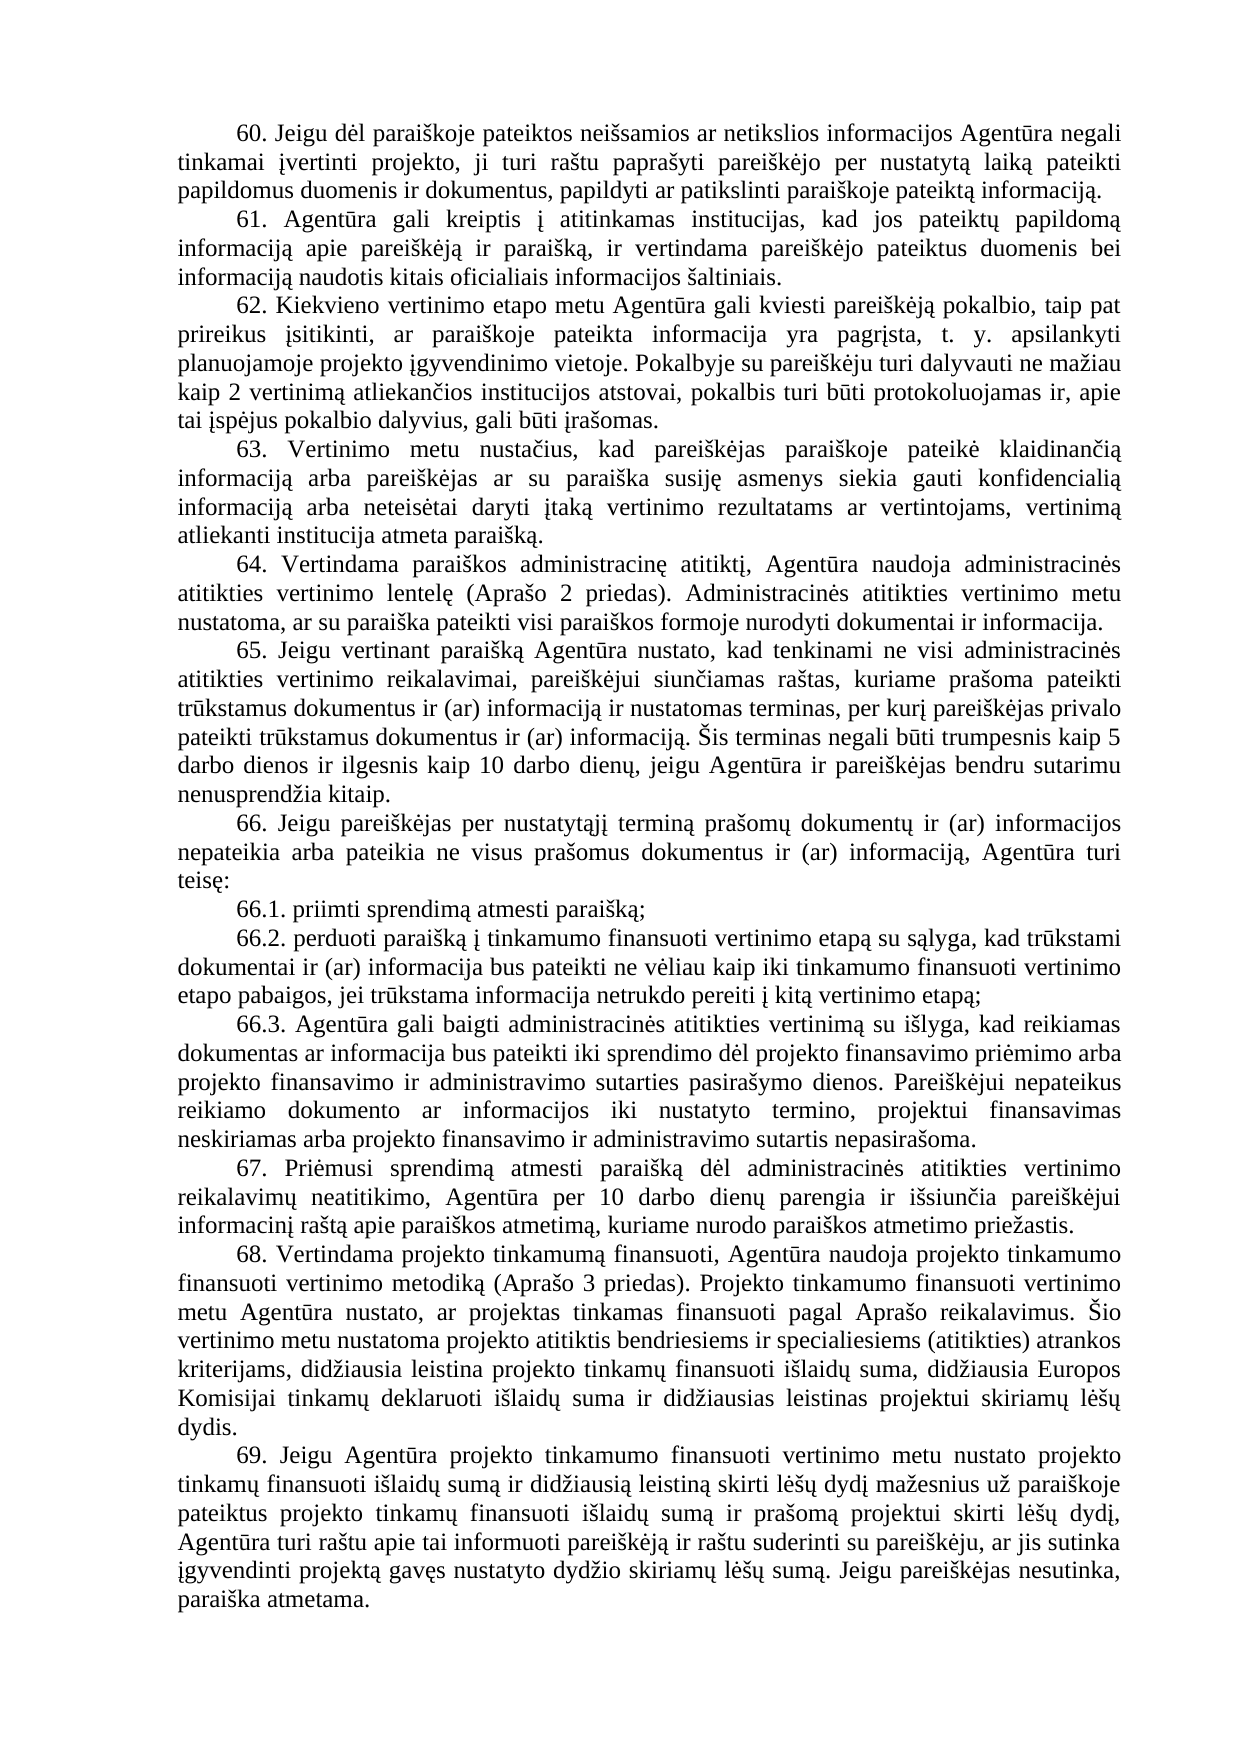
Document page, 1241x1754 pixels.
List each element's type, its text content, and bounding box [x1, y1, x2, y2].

text 66.2. perduoti paraišką į tinkamumo finansuoti vertinimo etapą su sąlyga, kad trūkstami dokumentai ir (ar) informacija bus pateikti ne vėliau kaip iki tinkamumo finansuoti vertinimo etapo pabaigos, jei trūkstama informacija netrukdo pereiti į kitą vertinimo etapą; [177, 923, 1122, 1009]
text 61. Agentūra gali kreiptis į atitinkamas institucijas, kad jos pateiktų papildomą informaciją apie pareiškėją ir paraišką, ir vertindama pareiškėjo pateiktus duomenis bei informaciją naudotis kitais oficialiais informacijos šaltiniais. [177, 204, 1122, 291]
text 69. Jeigu Agentūra projekto tinkamumo finansuoti vertinimo metu nustato projekto tinkamų finansuoti išlaidų sumą ir didžiausią leistiną skirti lėšų dydį mažesnius už paraiškoje pateiktus projekto tinkamų finansuoti išlaidų sumą ir prašomą projektui skirti lėšų dydį, Agentūra turi raštu apie tai informuoti pareiškėją ir raštu suderinti su pareiškėju, ar jis sutinka įgyvendinti projektą gavęs nustatyto dydžio skiriamų lėšų sumą. Jeigu pareiškėjas nesutinka, paraiška atmetama. [177, 1441, 1122, 1613]
text 60. Jeigu dėl paraiškoje pateiktos neišsamios ar netikslios informacijos Agentūra negali tinkamai įvertinti projekto, ji turi raštu paprašyti pareiškėjo per nustatytą laiką pateikti papildomus duomenis ir dokumentus, papildyti ar patikslinti paraiškoje pateiktą informaciją. [177, 118, 1122, 204]
text 66. Jeigu pareiškėjas per nustatytąjį terminą prašomų dokumentų ir (ar) informacijos nepateikia arba pateikia ne visus prašomus dokumentus ir (ar) informaciją, Agentūra turi teisę: [177, 808, 1122, 894]
text 68. Vertindama projekto tinkamumą finansuoti, Agentūra naudoja projekto tinkamumo finansuoti vertinimo metodiką (Aprašo 3 priedas). Projekto tinkamumo finansuoti vertinimo metu Agentūra nustato, ar projektas tinkamas finansuoti pagal Aprašo reikalavimus. Šio vertinimo metu nustatoma projekto atitiktis bendriesiems ir specialiesiems (atitikties) atrankos kriterijams, didžiausia leistina projekto tinkamų finansuoti išlaidų suma, didžiausia Europos Komisijai tinkamų deklaruoti išlaidų suma ir didžiausias leistinas projektui skiriamų lėšų dydis. [177, 1239, 1122, 1441]
text 65. Jeigu vertinant paraišką Agentūra nustato, kad tenkinami ne visi administracinės atitikties vertinimo reikalavimai, pareiškėjui siunčiamas raštas, kuriame prašoma pateikti trūkstamus dokumentus ir (ar) informaciją ir nustatomas terminas, per kurį pareiškėjas privalo pateikti trūkstamus dokumentus ir (ar) informaciją. Šis terminas negali būti trumpesnis kaip 5 darbo dienos ir ilgesnis kaip 10 darbo dienų, jeigu Agentūra ir pareiškėjas bendru sutarimu nenusprendžia kitaip. [177, 636, 1122, 808]
text 64. Vertindama paraiškos administracinę atitiktį, Agentūra naudoja administracinės atitikties vertinimo lentelę (Aprašo 2 priedas). Administracinės atitikties vertinimo metu nustatoma, ar su paraiška pateikti visi paraiškos formoje nurodyti dokumentai ir informacija. [177, 549, 1122, 636]
text 66.1. priimti sprendimą atmesti paraišką; [177, 894, 1122, 923]
text 66.3. Agentūra gali baigti administracinės atitikties vertinimą su išlyga, kad reikiamas dokumentas ar informacija bus pateikti iki sprendimo dėl projekto finansavimo priėmimo arba projekto finansavimo ir administravimo sutarties pasirašymo dienos. Pareiškėjui nepateikus reikiamo dokumento ar informacijos iki nustatyto termino, projektui finansavimas neskiriamas arba projekto finansavimo ir administravimo sutartis nepasirašoma. [177, 1009, 1122, 1153]
text 62. Kiekvieno vertinimo etapo metu Agentūra gali kviesti pareiškėją pokalbio, taip pat prireikus įsitikinti, ar paraiškoje pateikta informacija yra pagrįsta, t. y. apsilankyti planuojamoje projekto įgyvendinimo vietoje. Pokalbyje su pareiškėju turi dalyvauti ne mažiau kaip 2 vertinimą atliekančios institucijos atstovai, pokalbis turi būti protokoluojamas ir, apie tai įspėjus pokalbio dalyvius, gali būti įrašomas. [177, 291, 1122, 434]
text 67. Priėmusi sprendimą atmesti paraišką dėl administracinės atitikties vertinimo reikalavimų neatitikimo, Agentūra per 10 darbo dienų parengia ir išsiunčia pareiškėjui informacinį raštą apie paraiškos atmetimą, kuriame nurodo paraiškos atmetimo priežastis. [177, 1153, 1122, 1239]
text 63. Vertinimo metu nustačius, kad pareiškėjas paraiškoje pateikė klaidinančią informaciją arba pareiškėjas ar su paraiška susiję asmenys siekia gauti konfidencialią informaciją arba neteisėtai daryti įtaką vertinimo rezultatams ar vertintojams, vertinimą atliekanti institucija atmeta paraišką. [177, 434, 1122, 549]
